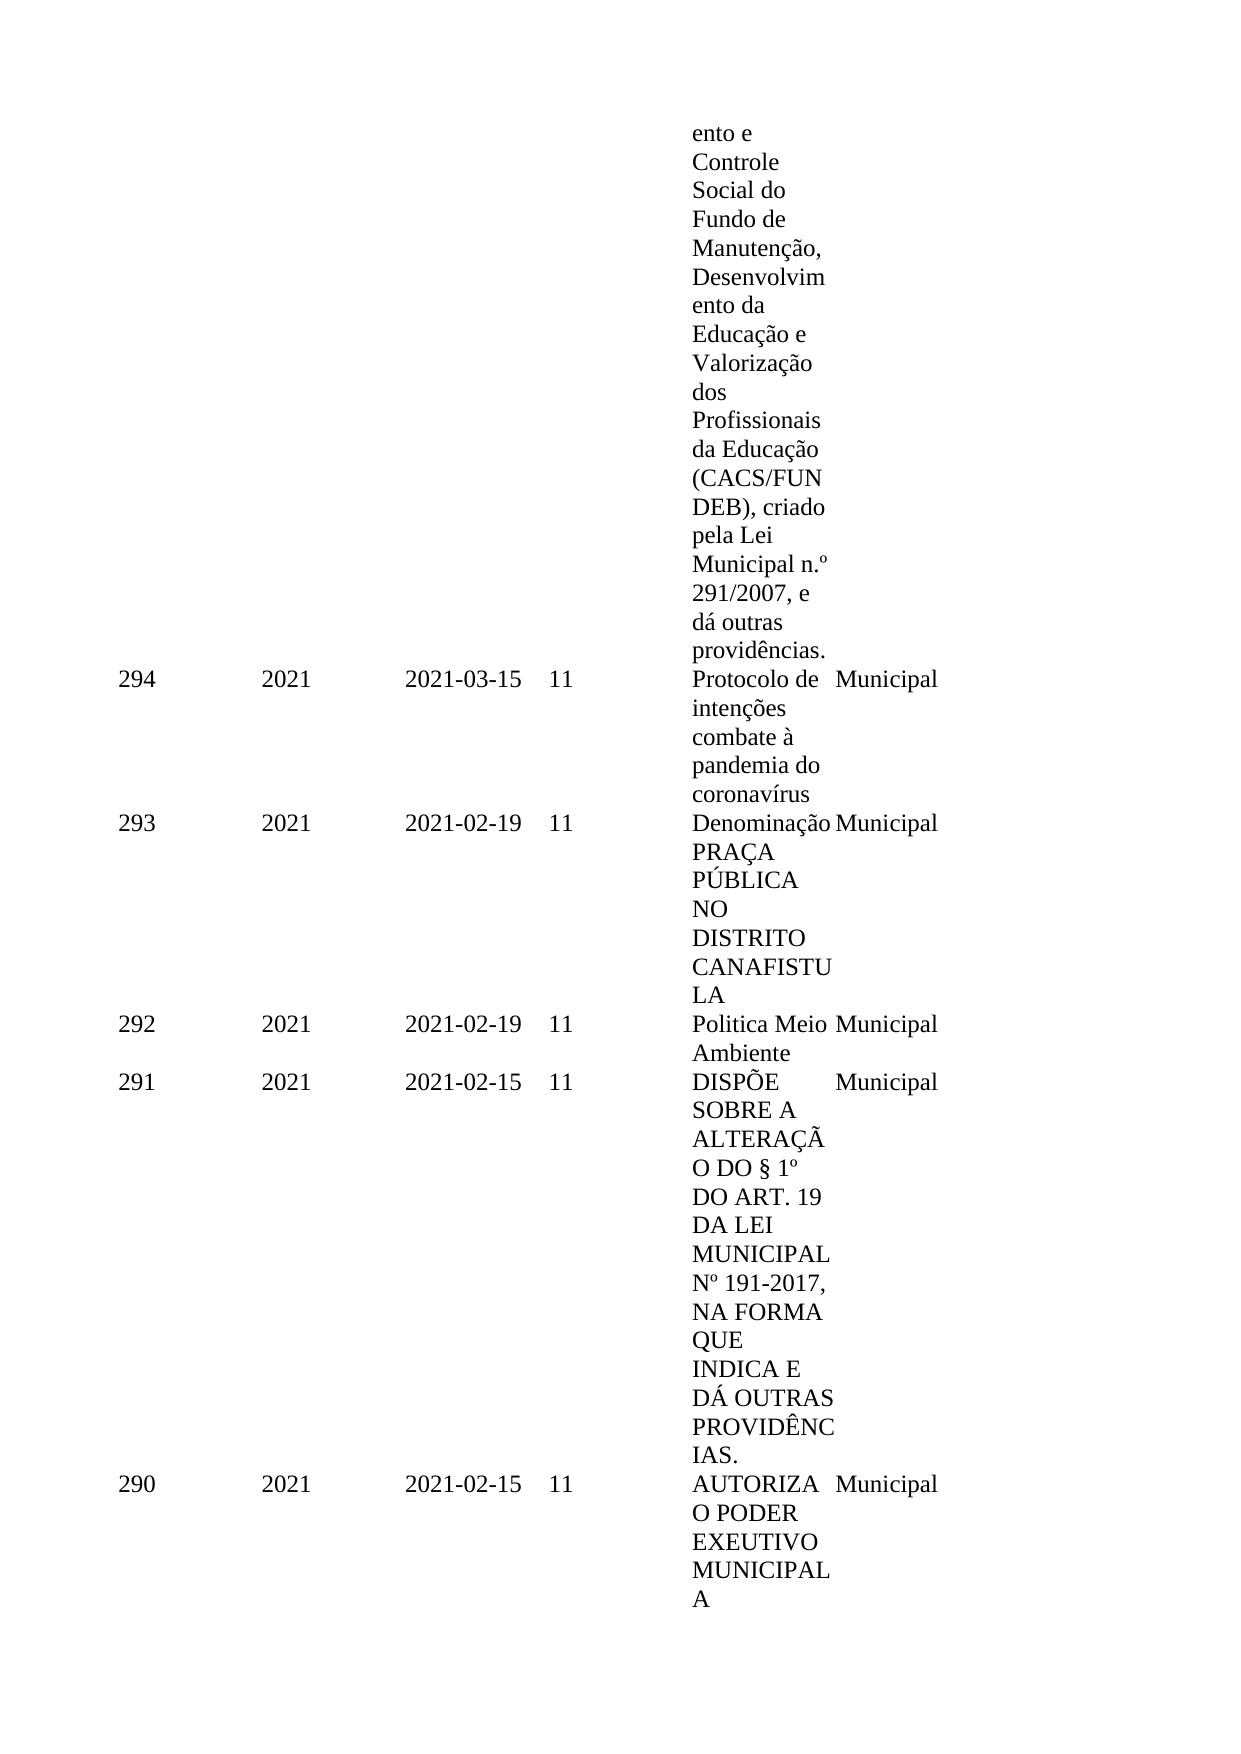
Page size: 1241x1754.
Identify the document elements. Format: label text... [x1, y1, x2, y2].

table_cell 294 [118, 664, 261, 808]
table_cell 11 [548, 808, 692, 1009]
table_cell 2021 [261, 664, 405, 808]
table_cell [979, 118, 1122, 664]
table_cell 2021 [261, 1009, 405, 1067]
table_cell Municipal [835, 1067, 979, 1469]
table_cell [548, 118, 692, 664]
table_cell [835, 118, 979, 664]
table_cell [979, 1067, 1122, 1469]
table_cell [261, 118, 405, 664]
table_cell DISPÕE SOBRE A ALTERAÇÃO DO § 1º DO ART. 19 DA LEI MUNICIPAL Nº 191-2017, NA FORMA QUE INDICA E DÁ OUTRAS PROVIDÊNCIAS. [692, 1067, 835, 1469]
table_cell 293 [118, 808, 261, 1009]
table_cell [118, 118, 261, 664]
table_cell Protocolo de intenções combate à pandemia do coronavírus [692, 664, 835, 808]
table_cell 2021-02-19 [405, 808, 548, 1009]
table_cell 11 [548, 1469, 692, 1613]
table_cell 2021-03-15 [405, 664, 548, 808]
table_cell Denominação PRAÇA PÚBLICA NO DISTRITO CANAFISTULA [692, 808, 835, 1009]
table_cell Politica Meio Ambiente [692, 1009, 835, 1067]
table_cell 290 [118, 1469, 261, 1613]
table_cell 11 [548, 664, 692, 808]
table_cell 292 [118, 1009, 261, 1067]
table_cell Municipal [835, 808, 979, 1009]
table_cell 2021 [261, 1469, 405, 1613]
table_cell 2021 [261, 808, 405, 1009]
table_cell [979, 1469, 1122, 1613]
table_cell Municipal [835, 1009, 979, 1067]
table_cell 2021-02-15 [405, 1067, 548, 1469]
table_cell 11 [548, 1067, 692, 1469]
table_cell Municipal [835, 664, 979, 808]
table_cell 291 [118, 1067, 261, 1469]
table_cell [979, 808, 1122, 1009]
table_cell 11 [548, 1009, 692, 1067]
table_cell [405, 118, 548, 664]
table_cell [979, 664, 1122, 808]
table_cell Municipal [835, 1469, 979, 1613]
table_cell 2021-02-19 [405, 1009, 548, 1067]
table_cell [979, 1009, 1122, 1067]
table_cell AUTORIZA O PODER EXEUTIVO MUNICIPAL A [692, 1469, 835, 1613]
table_cell 2021 [261, 1067, 405, 1469]
table_cell ento e Controle Social do Fundo de Manutenção, Desenvolvimento da Educação e Valorização dos Profissionais da Educação (CACS/FUNDEB), criado pela Lei Municipal n.º 291/2007, e dá outras providências. [692, 118, 835, 664]
table_cell 2021-02-15 [405, 1469, 548, 1613]
